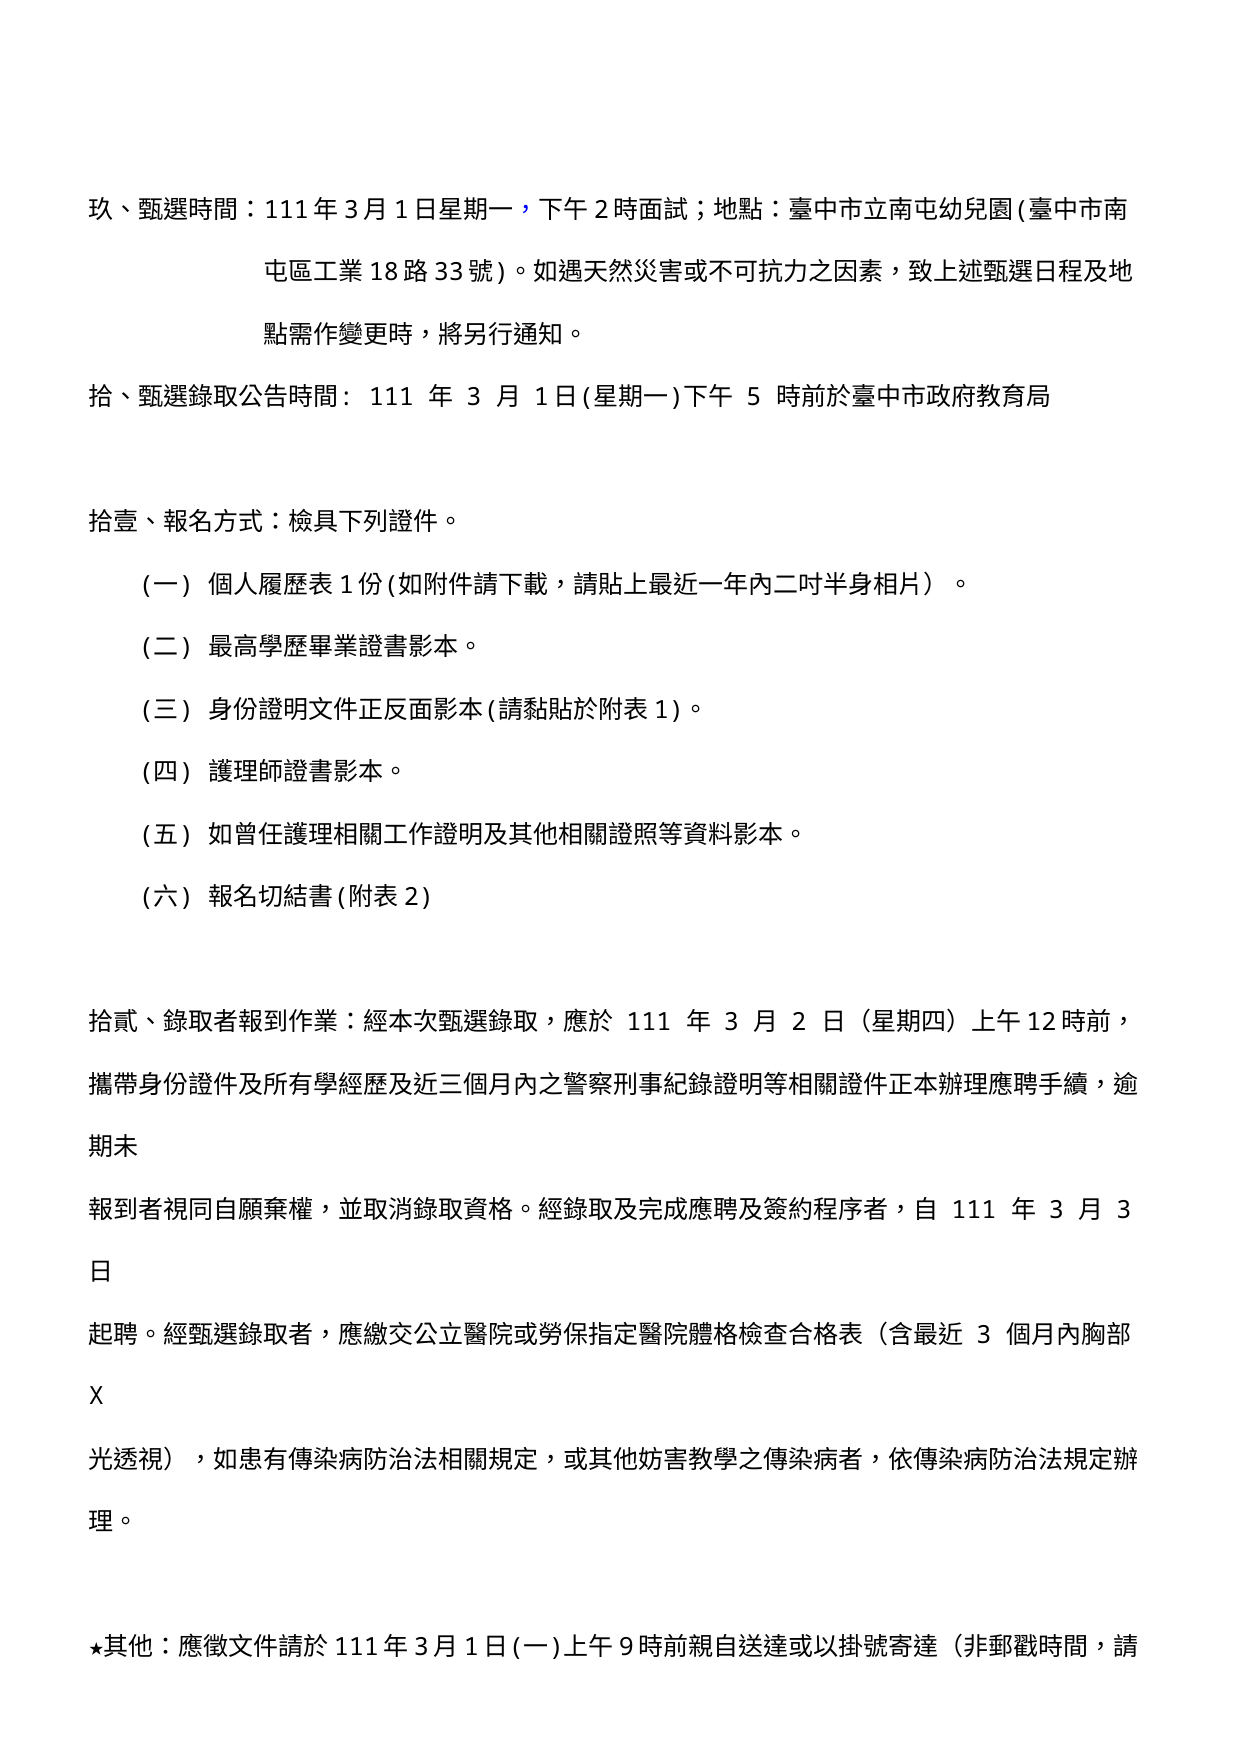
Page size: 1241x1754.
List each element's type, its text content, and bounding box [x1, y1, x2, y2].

text 拾貳、錄取者報到作業：經本次甄選錄取，應於 111 年 3 月 2 日（星期四）上午12時前，攜帶身份證件及所有學經歷及近三個月內之警察刑事紀錄證明等相關證件正本辦理應聘手續，逾期未 [89, 978, 1152, 1166]
text 拾、甄選錄取公告時間: 111 年 3 月 1日(星期一)下午 5 時前於臺中市政府教育局 [89, 353, 1152, 416]
text (四) 護理師證書影本。 (五) 如曾任護理相關工作證明及其他相關證照等資料影本。 [139, 728, 1152, 853]
text 玖、甄選時間：111年3月1日星期一，下午2時面試；地點：臺中市立南屯幼兒園(臺中市南屯區工業18路33號)。如遇天然災害或不可抗力之因素，致上述甄選日程及地點需作變更時，將另行通知。 [89, 166, 1152, 353]
text 報到者視同自願棄權，並取消錄取資格。經錄取及完成應聘及簽約程序者，自 111 年 3 月 3 日 [89, 1166, 1152, 1291]
text 起聘。經甄選錄取者，應繳交公立醫院或勞保指定醫院體格檢查合格表（含最近 3 個月內胸部 X [89, 1291, 1152, 1416]
text 理。 [89, 1478, 1152, 1603]
text ★其他：應徵文件請於111年3月1日(一)上午9時前親自送達或以掛號寄達（非郵戳時間，請 [89, 1603, 1152, 1666]
text 光透視），如患有傳染病防治法相關規定，或其他妨害教學之傳染病者，依傳染病防治法規定辦 [89, 1416, 1152, 1478]
text (六) 報名切結書(附表2) [139, 853, 1152, 916]
text (一) 個人履歷表1份(如附件請下載，請貼上最近一年內二吋半身相片）。 (二) 最高學歷畢業證書影本。 (三) 身份證明文件正反面影本(請黏貼於附表1)。 [139, 541, 1152, 728]
text 拾壹、報名方式：檢具下列證件。 [89, 478, 1152, 541]
